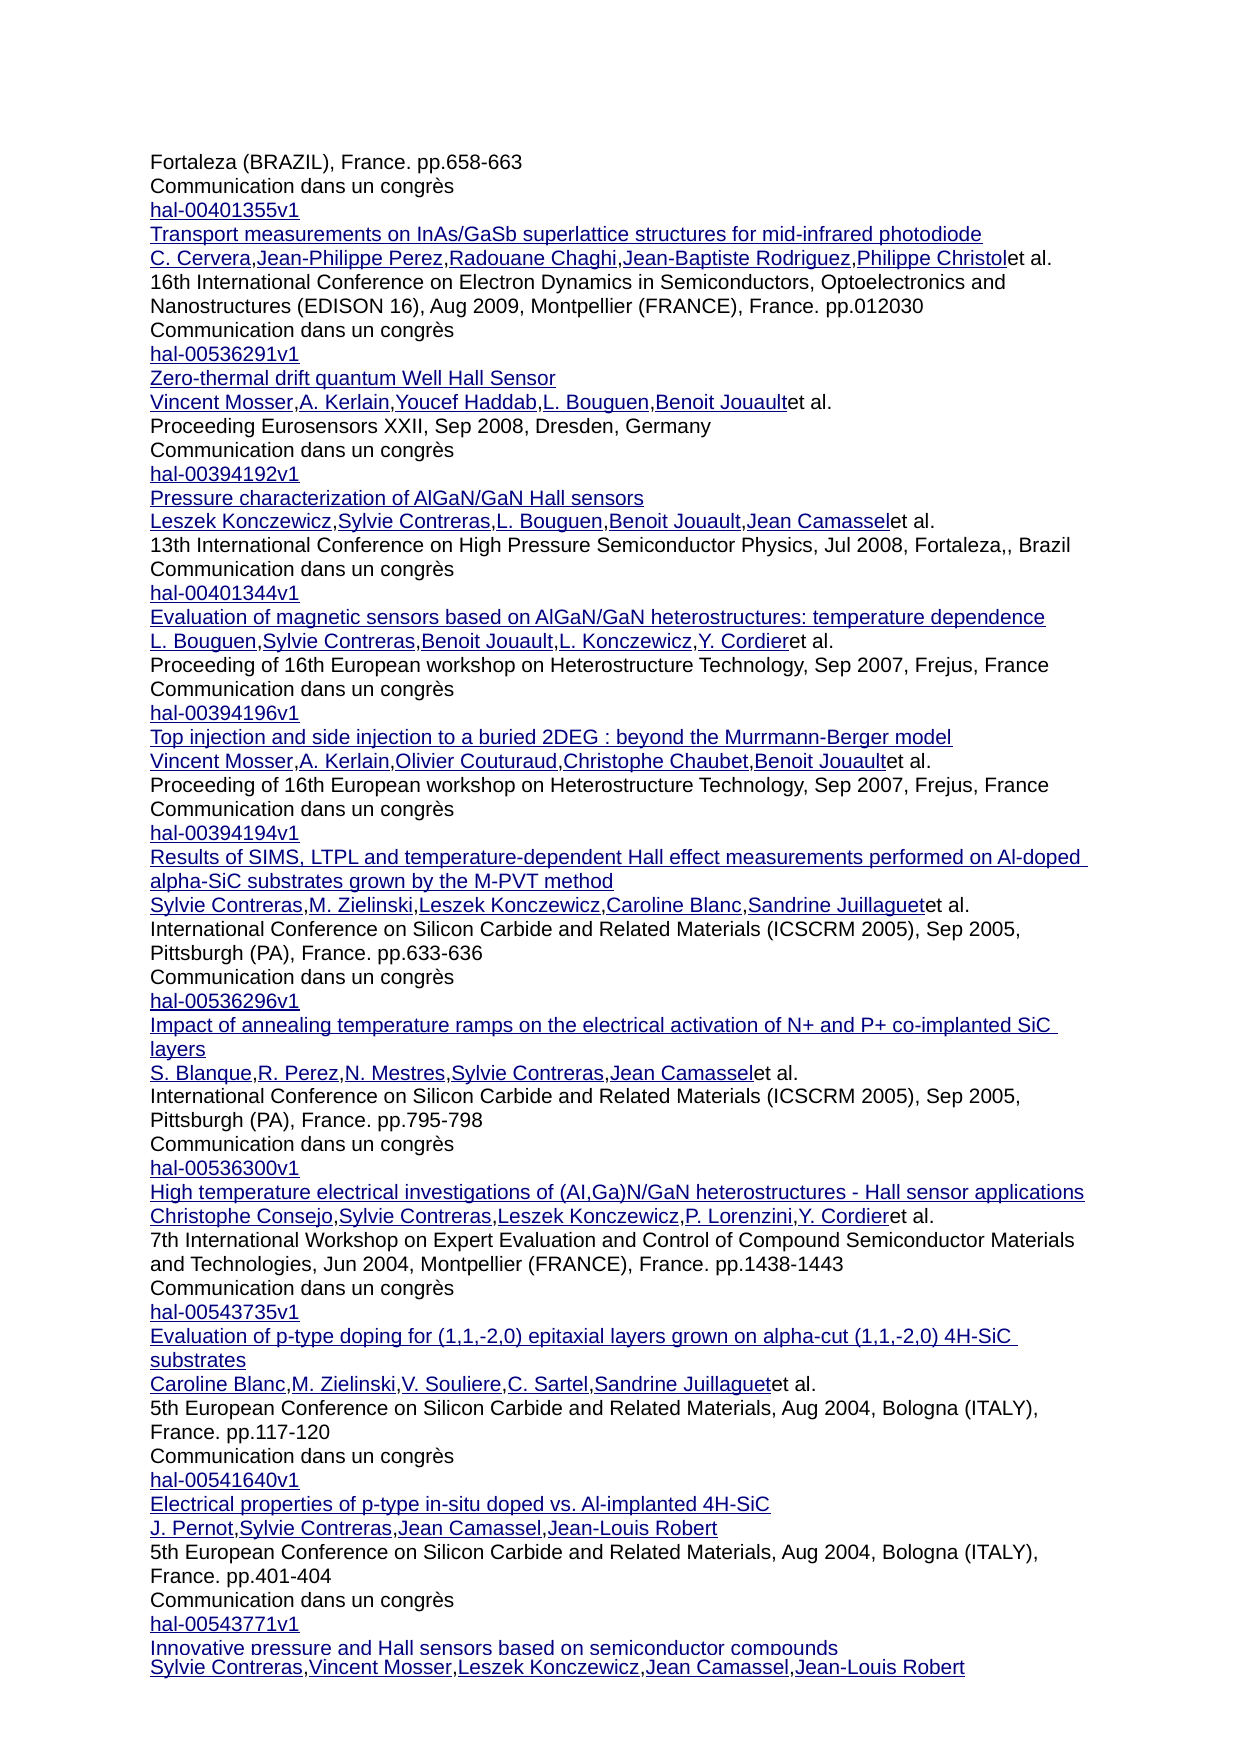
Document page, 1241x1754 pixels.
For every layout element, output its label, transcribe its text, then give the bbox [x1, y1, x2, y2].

table_cell Evaluation of magnetic sensors based on AlGaN/GaN heterostructures: temperature dependence L. Bouguen,Sylvie Contreras,Benoit Jouault,L. Konczewicz,Y. Cordieret al. Proceeding of 16th European workshop on Heterostructure Technology, Sep 2007, Frejus, France Communication dans un congrès hal-00394196v1 [150, 605, 1090, 725]
table_cell Evaluation of p-type doping for (1,1,-2,0) epitaxial layers grown on alpha-cut (1,1,-2,0) 4H-SiC substrates Caroline Blanc,M. Zielinski,V. Souliere,C. Sartel,Sandrine Juillaguetet al. 5th European Conference on Silicon Carbide and Related Materials, Aug 2004, Bologna (ITALY), France. pp.117-120 Communication dans un congrès hal-00541640v1 [150, 1324, 1090, 1492]
table_cell Electrical transport phenomena in magnesium-doped p-type GaN Leszek Konczewicz,Elzbieta Litwin-Staszewska,Sylvie Contreras,Ryszard Piotrzkowski,Leslaw Dmowski 13th International Conference on High Pressure Semiconductor Physics (HPSP-13), Jul 2008, Fortaleza (BRAZIL), France. pp.658-663 Communication dans un congrès hal-00401355v1 [150, 150, 1090, 222]
table_cell Transport measurements on InAs/GaSb superlattice structures for mid-infrared photodiode C. Cervera,Jean-Philippe Perez,Radouane Chaghi,Jean-Baptiste Rodriguez,Philippe Christolet al. 16th International Conference on Electron Dynamics in Semiconductors, Optoelectronics and Nanostructures (EDISON 16), Aug 2009, Montpellier (FRANCE), France. pp.012030 Communication dans un congrès hal-00536291v1 [150, 222, 1090, 366]
table_cell Top injection and side injection to a buried 2DEG : beyond the Murrmann-Berger model Vincent Mosser,A. Kerlain,Olivier Couturaud,Christophe Chaubet,Benoit Jouaultet al. Proceeding of 16th European workshop on Heterostructure Technology, Sep 2007, Frejus, France Communication dans un congrès hal-00394194v1 [150, 725, 1090, 845]
table_cell Results of SIMS, LTPL and temperature-dependent Hall effect measurements performed on Al-doped alpha-SiC substrates grown by the M-PVT method Sylvie Contreras,M. Zielinski,Leszek Konczewicz,Caroline Blanc,Sandrine Juillaguetet al. International Conference on Silicon Carbide and Related Materials (ICSCRM 2005), Sep 2005, Pittsburgh (PA), France. pp.633-636 Communication dans un congrès hal-00536296v1 [150, 845, 1090, 1012]
table_cell High temperature electrical investigations of (AI,Ga)N/GaN heterostructures - Hall sensor applications Christophe Consejo,Sylvie Contreras,Leszek Konczewicz,P. Lorenzini,Y. Cordieret al. 7th International Workshop on Expert Evaluation and Control of Compound Semiconductor Materials and Technologies, Jun 2004, Montpellier (FRANCE), France. pp.1438-1443 Communication dans un congrès hal-00543735v1 [150, 1180, 1090, 1324]
table_cell Impact of annealing temperature ramps on the electrical activation of N+ and P+ co-implanted SiC layers S. Blanque,R. Perez,N. Mestres,Sylvie Contreras,Jean Camasselet al. International Conference on Silicon Carbide and Related Materials (ICSCRM 2005), Sep 2005, Pittsburgh (PA), France. pp.795-798 Communication dans un congrès hal-00536300v1 [150, 1013, 1090, 1180]
table_cell Zero-thermal drift quantum Well Hall Sensor Vincent Mosser,A. Kerlain,Youcef Haddab,L. Bouguen,Benoit Jouaultet al. Proceeding Eurosensors XXII, Sep 2008, Dresden, Germany Communication dans un congrès hal-00394192v1 [150, 366, 1090, 485]
table_cell Electrical properties of p-type in-situ doped vs. Al-implanted 4H-SiC J. Pernot,Sylvie Contreras,Jean Camassel,Jean-Louis Robert 5th European Conference on Silicon Carbide and Related Materials, Aug 2004, Bologna (ITALY), France. pp.401-404 Communication dans un congrès hal-00543771v1 [150, 1492, 1090, 1635]
table_cell Innovative pressure and Hall sensors based on semiconductor compounds Sylvie Contreras,Vincent Mosser,Leszek Konczewicz,Jean Camassel,Jean-Louis Robert [150, 1635, 1090, 1679]
table_cell Pressure characterization of AlGaN/GaN Hall sensors Leszek Konczewicz,Sylvie Contreras,L. Bouguen,Benoit Jouault,Jean Camasselet al. 13th International Conference on High Pressure Semiconductor Physics, Jul 2008, Fortaleza,, Brazil Communication dans un congrès hal-00401344v1 [150, 485, 1090, 605]
